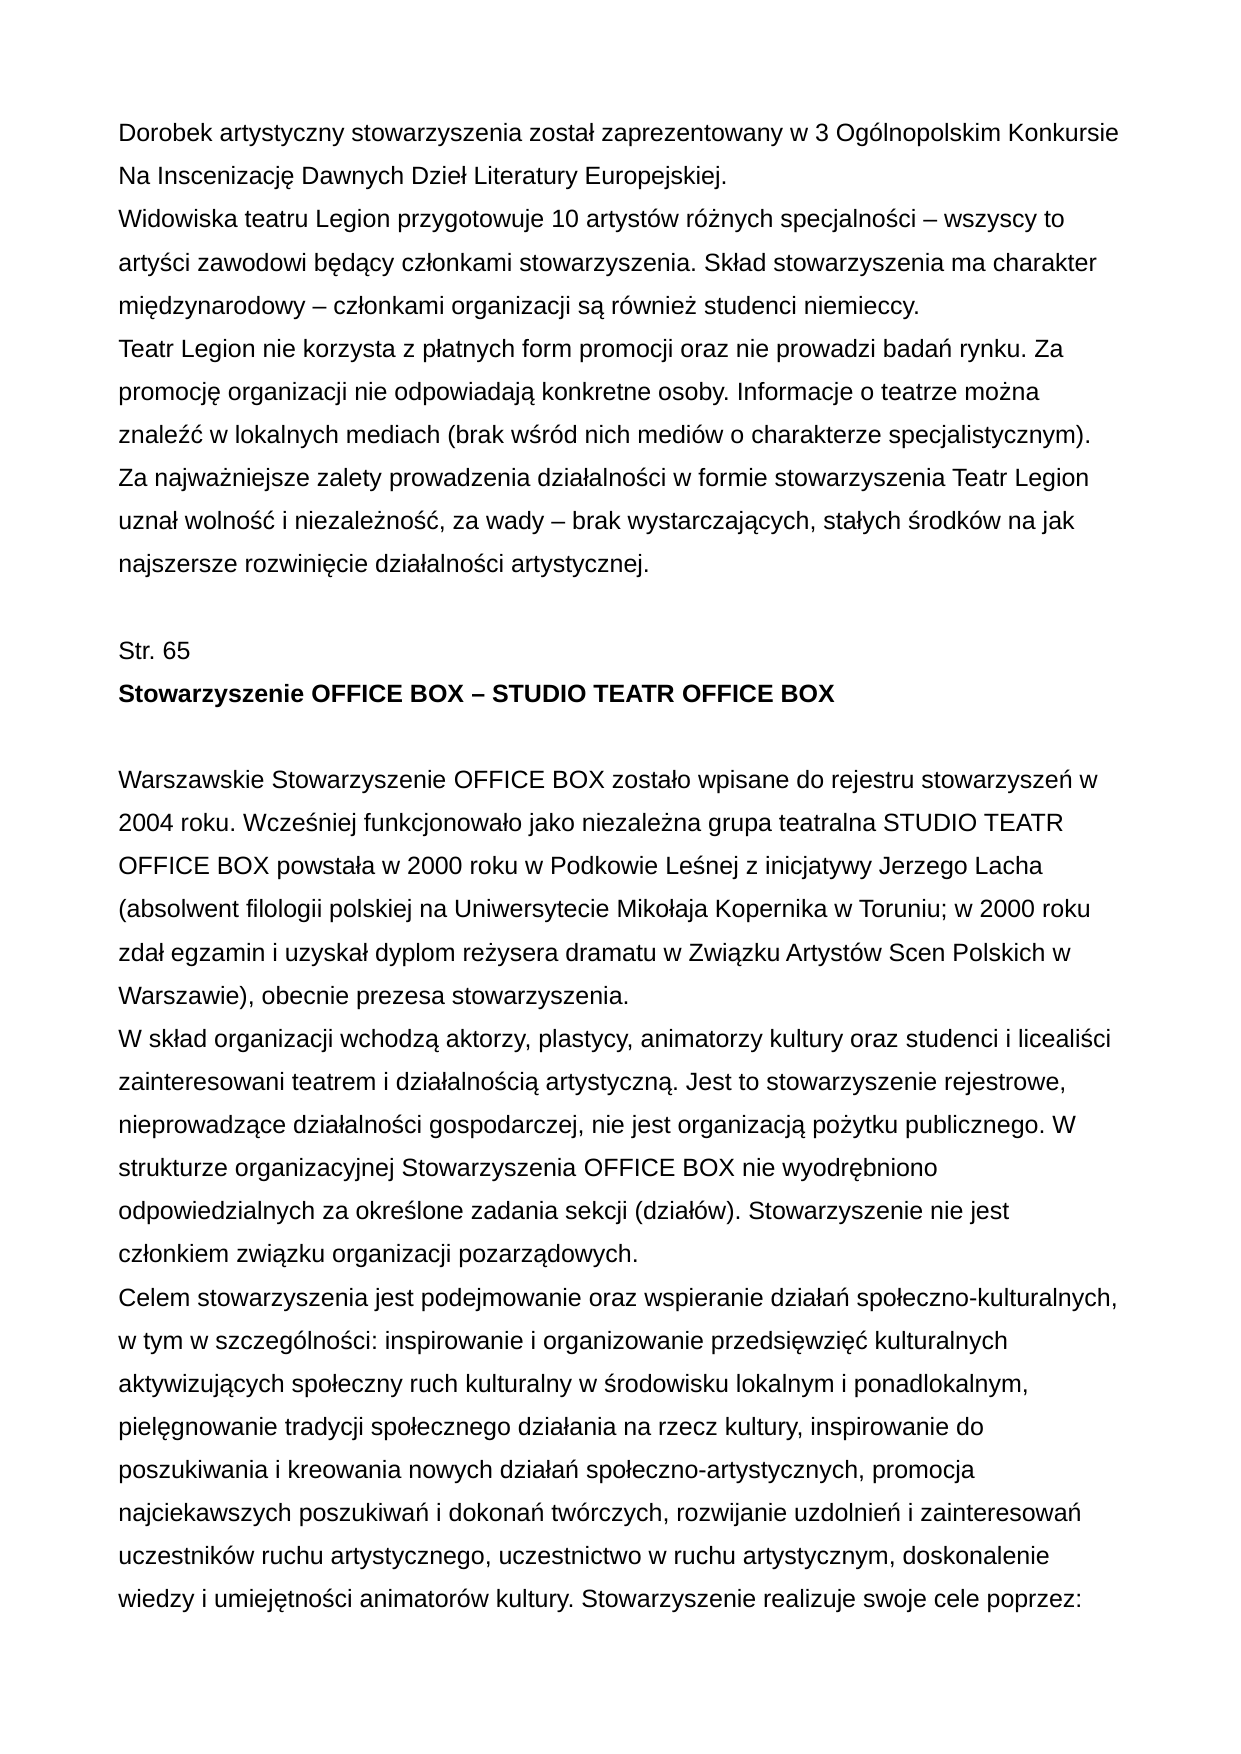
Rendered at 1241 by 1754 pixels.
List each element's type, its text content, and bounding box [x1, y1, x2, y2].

subtitle Stowarzyszenie OFFICE BOX – STUDIO TEATR OFFICE BOX [118, 679, 1122, 707]
text Dorobek artystyczny stowarzyszenia został zaprezentowany w 3 Ogólnopolskim Konkursie Na Inscenizację Dawnych Dzieł Literatury Europejskiej. [118, 118, 1122, 190]
text Str. 65 [118, 636, 1122, 664]
text W skład organizacji wchodzą aktorzy, plastycy, animatorzy kultury oraz studenci i licealiści zainteresowani teatrem i działalnością artystyczną. Jest to stowarzyszenie rejestrowe, nieprowadzące działalności gospodarczej, nie jest organizacją pożytku publicznego. W strukturze organizacyjnej Stowarzyszenia OFFICE BOX nie wyodrębniono odpowiedzialnych za określone zadania sekcji (działów). Stowarzyszenie nie jest członkiem związku organizacji pozarządowych. [118, 1024, 1122, 1268]
text Warszawskie Stowarzyszenie OFFICE BOX zostało wpisane do rejestru stowarzyszeń w 2004 roku. Wcześniej funkcjonowało jako niezależna grupa teatralna STUDIO TEATR OFFICE BOX powstała w 2000 roku w Podkowie Leśnej z inicjatywy Jerzego Lacha (absolwent filologii polskiej na Uniwersytecie Mikołaja Kopernika w Toruniu; w 2000 roku zdał egzamin i uzyskał dyplom reżysera dramatu w Związku Artystów Scen Polskich w Warszawie), obecnie prezesa stowarzyszenia. [118, 765, 1122, 1009]
text Widowiska teatru Legion przygotowuje 10 artystów różnych specjalności – wszyscy to artyści zawodowi będący członkami stowarzyszenia. Skład stowarzyszenia ma charakter międzynarodowy – członkami organizacji są również studenci niemieccy. [118, 204, 1122, 319]
text Teatr Legion nie korzysta z płatnych form promocji oraz nie prowadzi badań rynku. Za promocję organizacji nie odpowiadają konkretne osoby. Informacje o teatrze można znaleźć w lokalnych mediach (brak wśród nich mediów o charakterze specjalistycznym). [118, 334, 1122, 449]
text Celem stowarzyszenia jest podejmowanie oraz wspieranie działań społeczno-kulturalnych, w tym w szczególności: inspirowanie i organizowanie przedsięwzięć kulturalnych aktywizujących społeczny ruch kulturalny w środowisku lokalnym i ponadlokalnym, pielęgnowanie tradycji społecznego działania na rzecz kultury, inspirowanie do poszukiwania i kreowania nowych działań społeczno-artystycznych, promocja najciekawszych poszukiwań i dokonań twórczych, rozwijanie uzdolnień i zainteresowań uczestników ruchu artystycznego, uczestnictwo w ruchu artystycznym, doskonalenie wiedzy i umiejętności animatorów kultury. Stowarzyszenie realizuje swoje cele poprzez: [118, 1282, 1122, 1613]
text Za najważniejsze zalety prowadzenia działalności w formie stowarzyszenia Teatr Legion uznał wolność i niezależność, za wady – brak wystarczających, stałych środków na jak najszersze rozwinięcie działalności artystycznej. [118, 463, 1122, 578]
